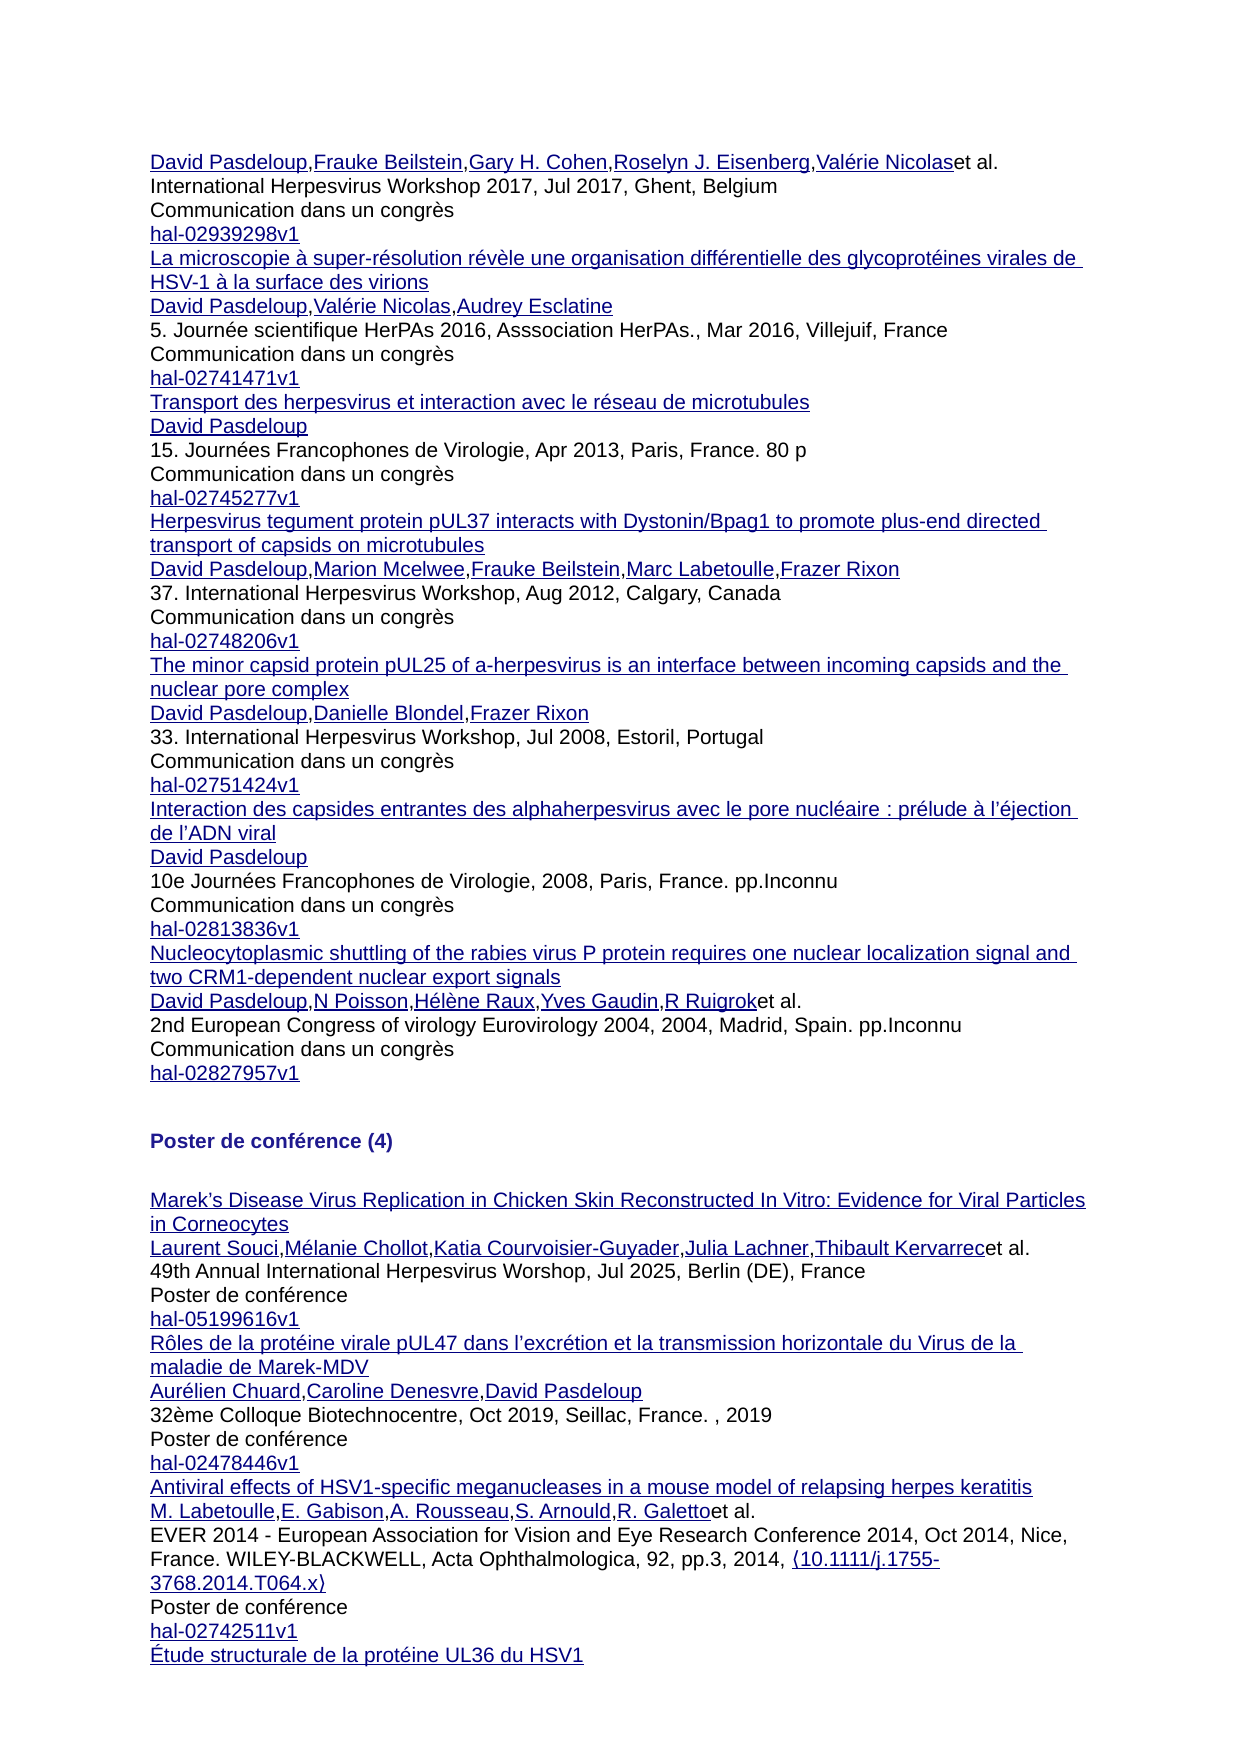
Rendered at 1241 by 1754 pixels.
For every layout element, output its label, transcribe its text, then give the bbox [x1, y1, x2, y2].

table_cell Transport des herpesvirus et interaction avec le réseau de microtubules David Pasdeloup 15. Journées Francophones de Virologie, Apr 2013, Paris, France. 80 p Communication dans un congrès hal-02745277v1 [150, 390, 1090, 509]
table_cell La microscopie à super-résolution révèle une organisation différentielle des glycoprotéines virales de HSV-1 à la surface des virions David Pasdeloup,Valérie Nicolas,Audrey Esclatine 5. Journée scientifique HerPAs 2016, Asssociation HerPAs., Mar 2016, Villejuif, France Communication dans un congrès hal-02741471v1 [150, 246, 1090, 389]
table_cell Étude structurale de la protéine UL36 du HSV1 [150, 1643, 1090, 1667]
table_cell Nucleocytoplasmic shuttling of the rabies virus P protein requires one nuclear localization signal and two CRM1-dependent nuclear export signals David Pasdeloup,N Poisson,Hélène Raux,Yves Gaudin,R Ruigroket al. 2nd European Congress of virology Eurovirology 2004, 2004, Madrid, Spain. pp.Inconnu Communication dans un congrès hal-02827957v1 [150, 941, 1090, 1084]
table_cell Interaction des capsides entrantes des alphaherpesvirus avec le pore nucléaire : prélude à l’éjection de l’ADN viral David Pasdeloup 10e Journées Francophones de Virologie, 2008, Paris, France. pp.Inconnu Communication dans un congrès hal-02813836v1 [150, 797, 1090, 941]
table_cell Herpesvirus tegument protein pUL37 interacts with Dystonin/Bpag1 to promote plus-end directed transport of capsids on microtubules David Pasdeloup,Marion Mcelwee,Frauke Beilstein,Marc Labetoulle,Frazer Rixon 37. International Herpesvirus Workshop, Aug 2012, Calgary, Canada Communication dans un congrès hal-02748206v1 [150, 509, 1090, 653]
subtitle Poster de conférence (4) [150, 1129, 1090, 1153]
table_header Marek’s Disease Virus Replication in Chicken Skin Reconstructed In Vitro: Evidence for Viral Particles in Corneocytes Laurent Souci,Mélanie Chollot,Katia Courvoisier-Guyader,Julia Lachner,Thibault Kervarrecet al. 49th Annual International Herpesvirus Worshop, Jul 2025, Berlin (DE), France Poster de conférence hal-05199616v1 [150, 1188, 1090, 1331]
table_cell The minor capsid protein pUL25 of a-herpesvirus is an interface between incoming capsids and the nuclear pore complex David Pasdeloup,Danielle Blondel,Frazer Rixon 33. International Herpesvirus Workshop, Jul 2008, Estoril, Portugal Communication dans un congrès hal-02751424v1 [150, 653, 1090, 797]
table_cell Antiviral effects of HSV1-specific meganucleases in a mouse model of relapsing herpes keratitis M. Labetoulle,E. Gabison,A. Rousseau,S. Arnould,R. Galettoet al. EVER 2014 - European Association for Vision and Eye Research Conference 2014, Oct 2014, Nice, France. WILEY-BLACKWELL, Acta Ophthalmologica, 92, pp.3, 2014, ⟨10.1111/j.1755-3768.2014.T064.x⟩ Poster de conférence hal-02742511v1 [150, 1475, 1090, 1643]
table_cell Rôles de la protéine virale pUL47 dans l’excrétion et la transmission horizontale du Virus de la maladie de Marek-MDV Aurélien Chuard,Caroline Denesvre,David Pasdeloup 32ème Colloque Biotechnocentre, Oct 2019, Seillac, France. , 2019 Poster de conférence hal-02478446v1 [150, 1331, 1090, 1475]
table_cell David Pasdeloup,Frauke Beilstein,Gary H. Cohen,Roselyn J. Eisenberg,Valérie Nicolaset al. International Herpesvirus Workshop 2017, Jul 2017, Ghent, Belgium Communication dans un congrès hal-02939298v1 [150, 150, 1090, 246]
